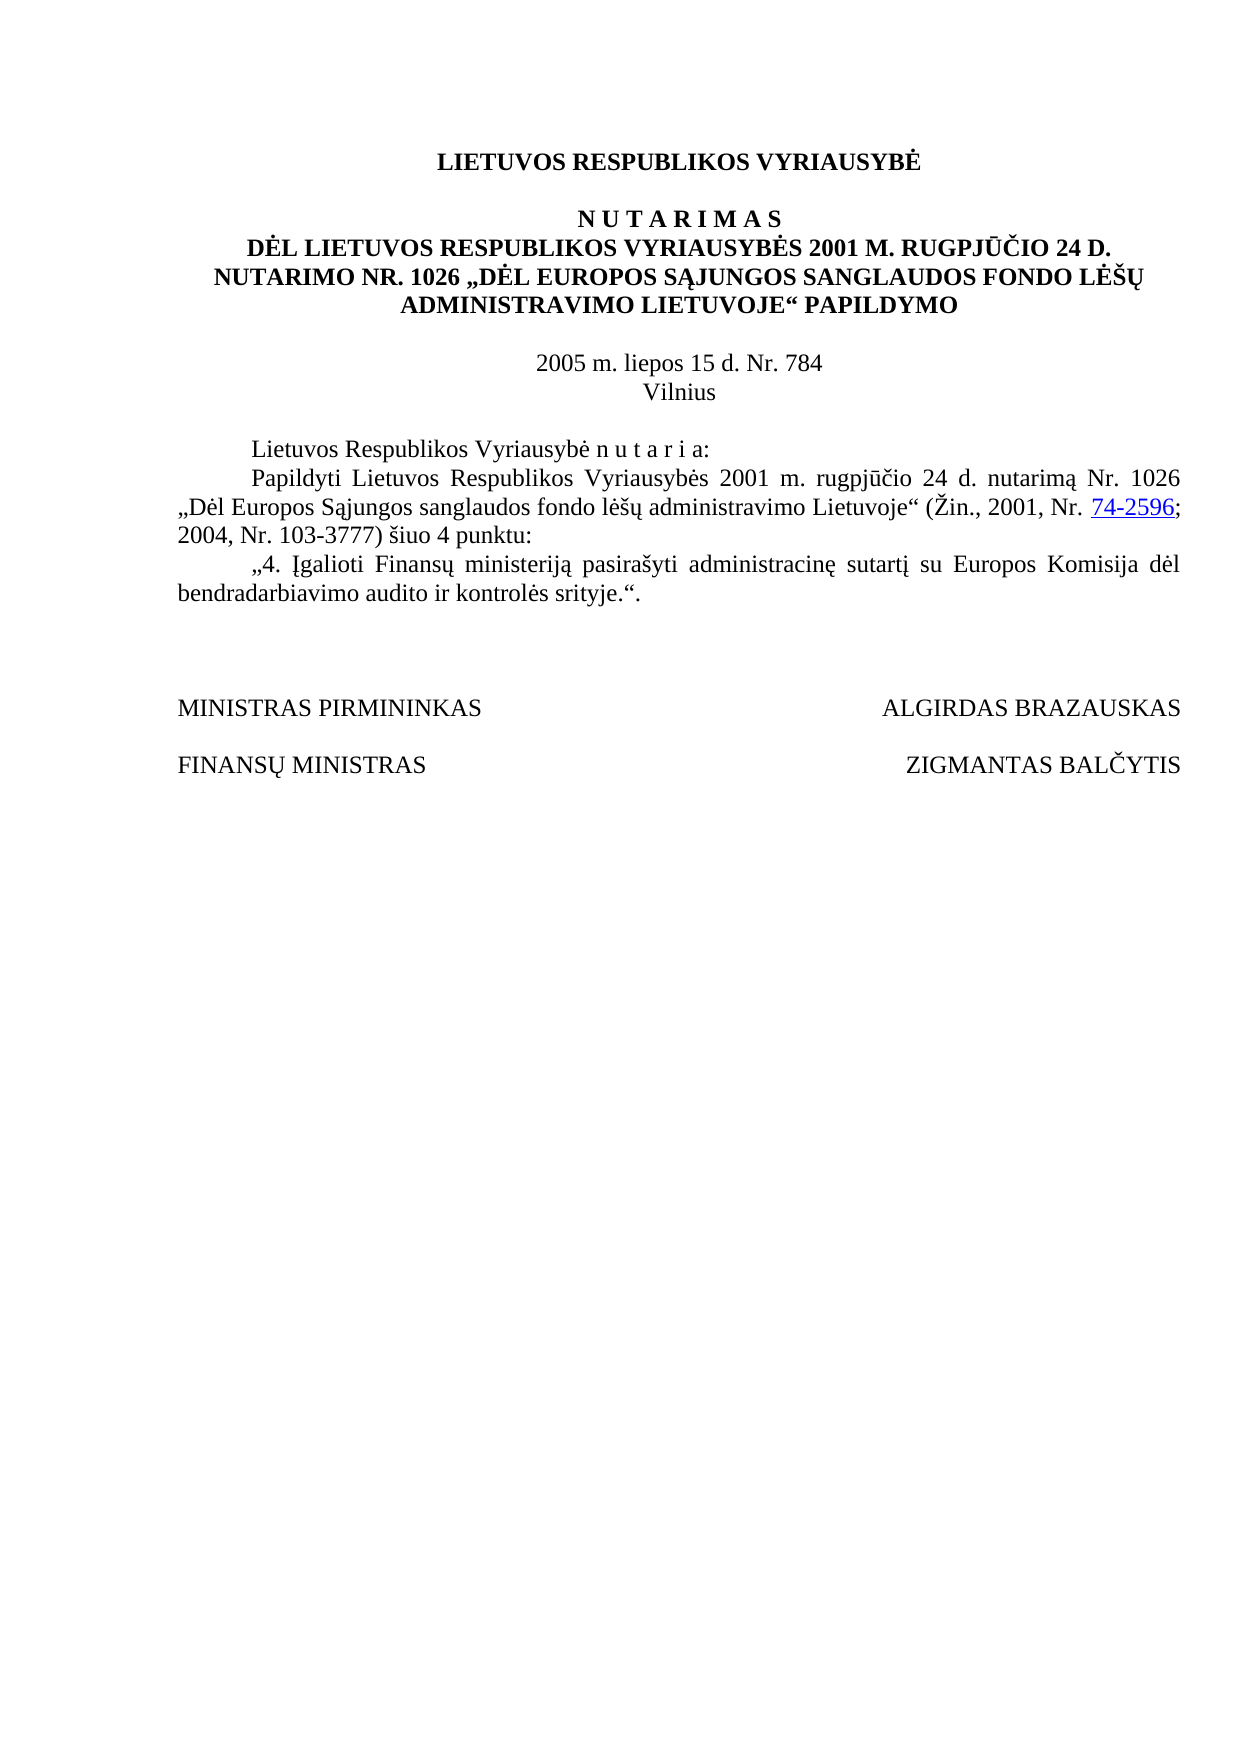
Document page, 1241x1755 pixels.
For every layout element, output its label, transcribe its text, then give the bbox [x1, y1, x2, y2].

text FINANSŲ MINISTRAS ZIGMANTAS BALČYTIS [177, 751, 1181, 779]
text LIETUVOS RESPUBLIKOS VYRIAUSYBĖ [177, 147, 1181, 176]
text Papildyti Lietuvos Respublikos Vyriausybės 2001 m. rugpjūčio 24 d. nutarimą Nr. 1026 „Dėl Europos Sąjungos sanglaudos fondo lėšų administravimo Lietuvoje“ (Žin., 2001, Nr. 74-2596; 2004, Nr. 103-3777) šiuo 4 punktu: [177, 463, 1181, 549]
text N U T A R I M A S [177, 204, 1181, 233]
text Lietuvos Respublikos Vyriausybė nutaria: [177, 434, 1181, 463]
text „4. Įgalioti Finansų ministeriją pasirašyti administracinę sutartį su Europos Komisija dėl bendradarbiavimo audito ir kontrolės srityje.“. [177, 549, 1181, 607]
text MINISTRAS PIRMININKAS ALGIRDAS BRAZAUSKAS [177, 693, 1181, 722]
text Vilnius [177, 377, 1181, 406]
text DĖL LIETUVOS RESPUBLIKOS VYRIAUSYBĖS 2001 M. RUGPJŪČIO 24 D. NUTARIMO NR. 1026 „DĖL EUROPOS SĄJUNGOS SANGLAUDOS FONDO LĖŠŲ ADMINISTRAVIMO LIETUVOJE“ PAPILDYMO [177, 233, 1181, 319]
text 2005 m. liepos 15 d. Nr. 784 [177, 348, 1181, 377]
